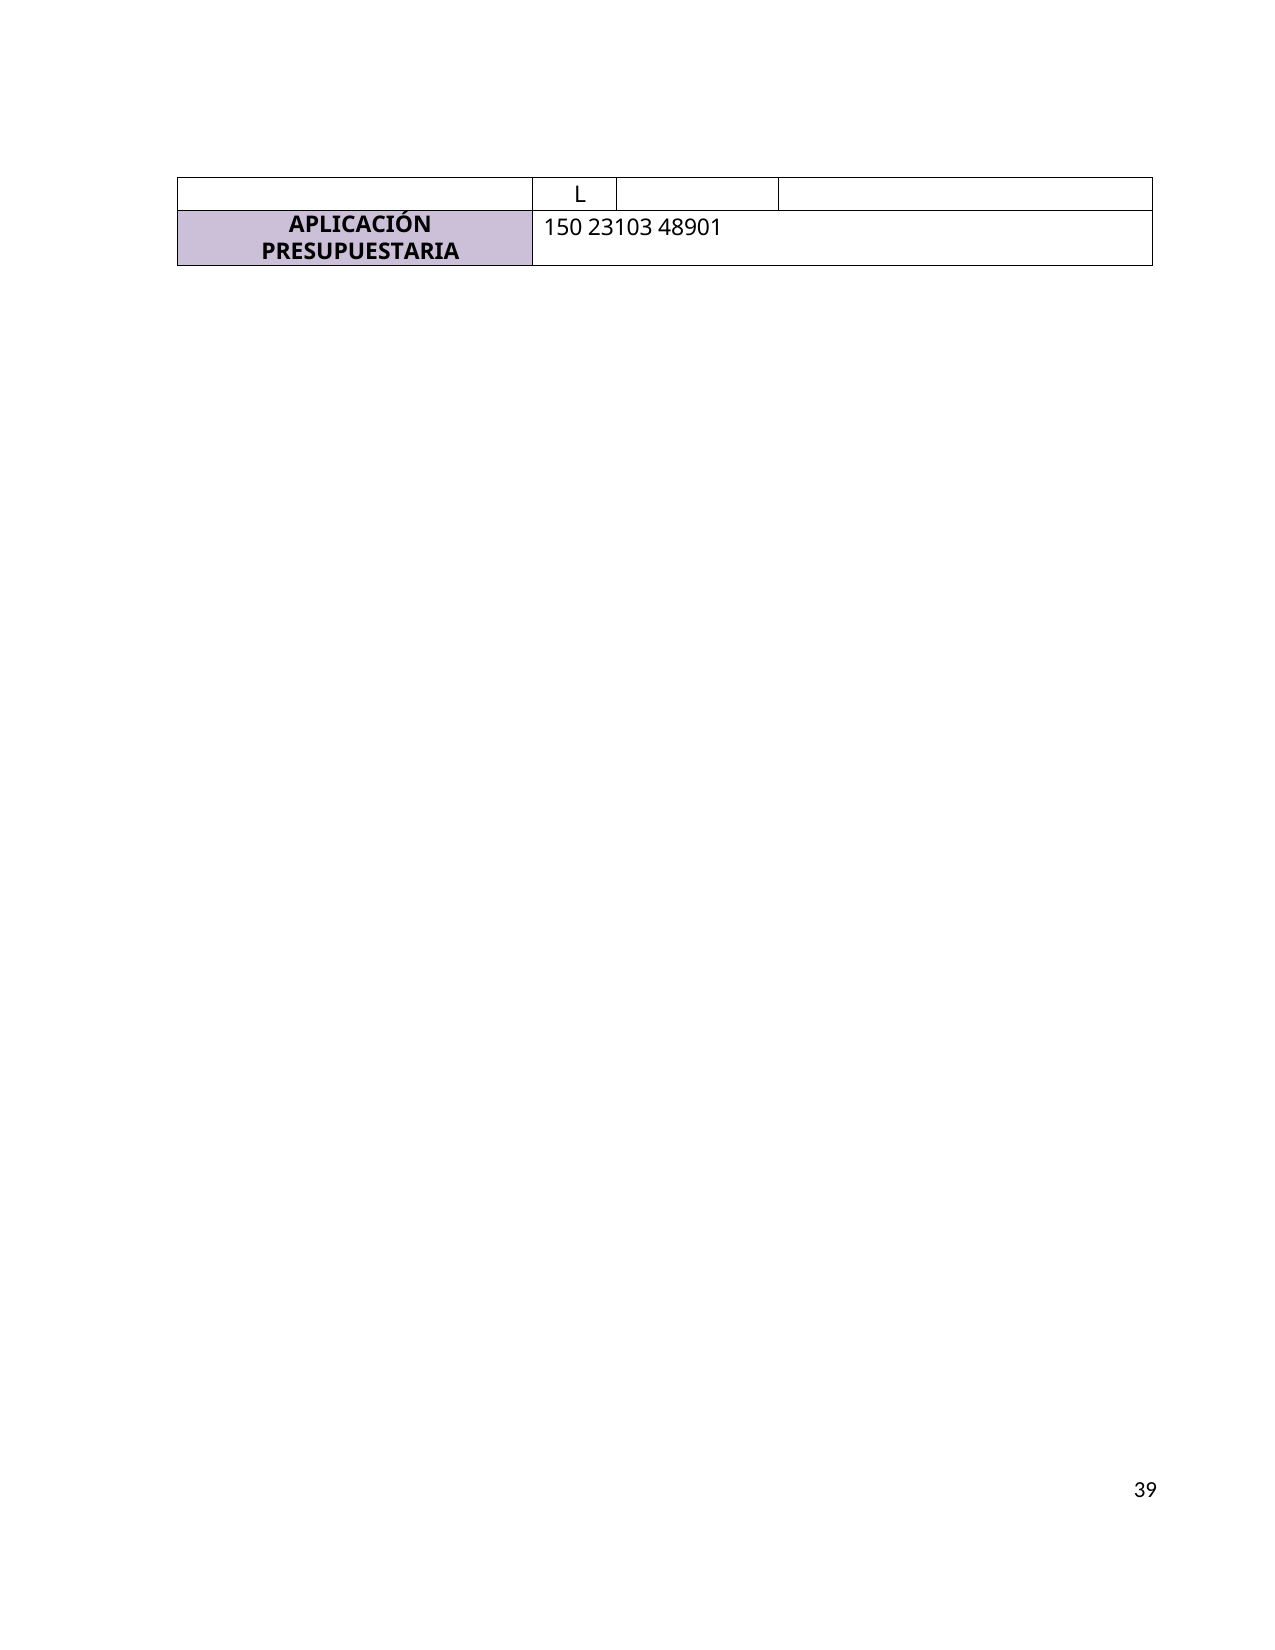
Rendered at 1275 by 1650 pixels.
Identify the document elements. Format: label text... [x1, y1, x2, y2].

table_cell [178, 178, 532, 209]
table_cell 150 23103 48901 [533, 211, 1152, 265]
table_cell L [533, 178, 616, 209]
table_cell [779, 178, 1152, 209]
table_cell APLICACIÓN PRESUPUESTARIA [178, 211, 532, 265]
table_cell [617, 178, 778, 209]
